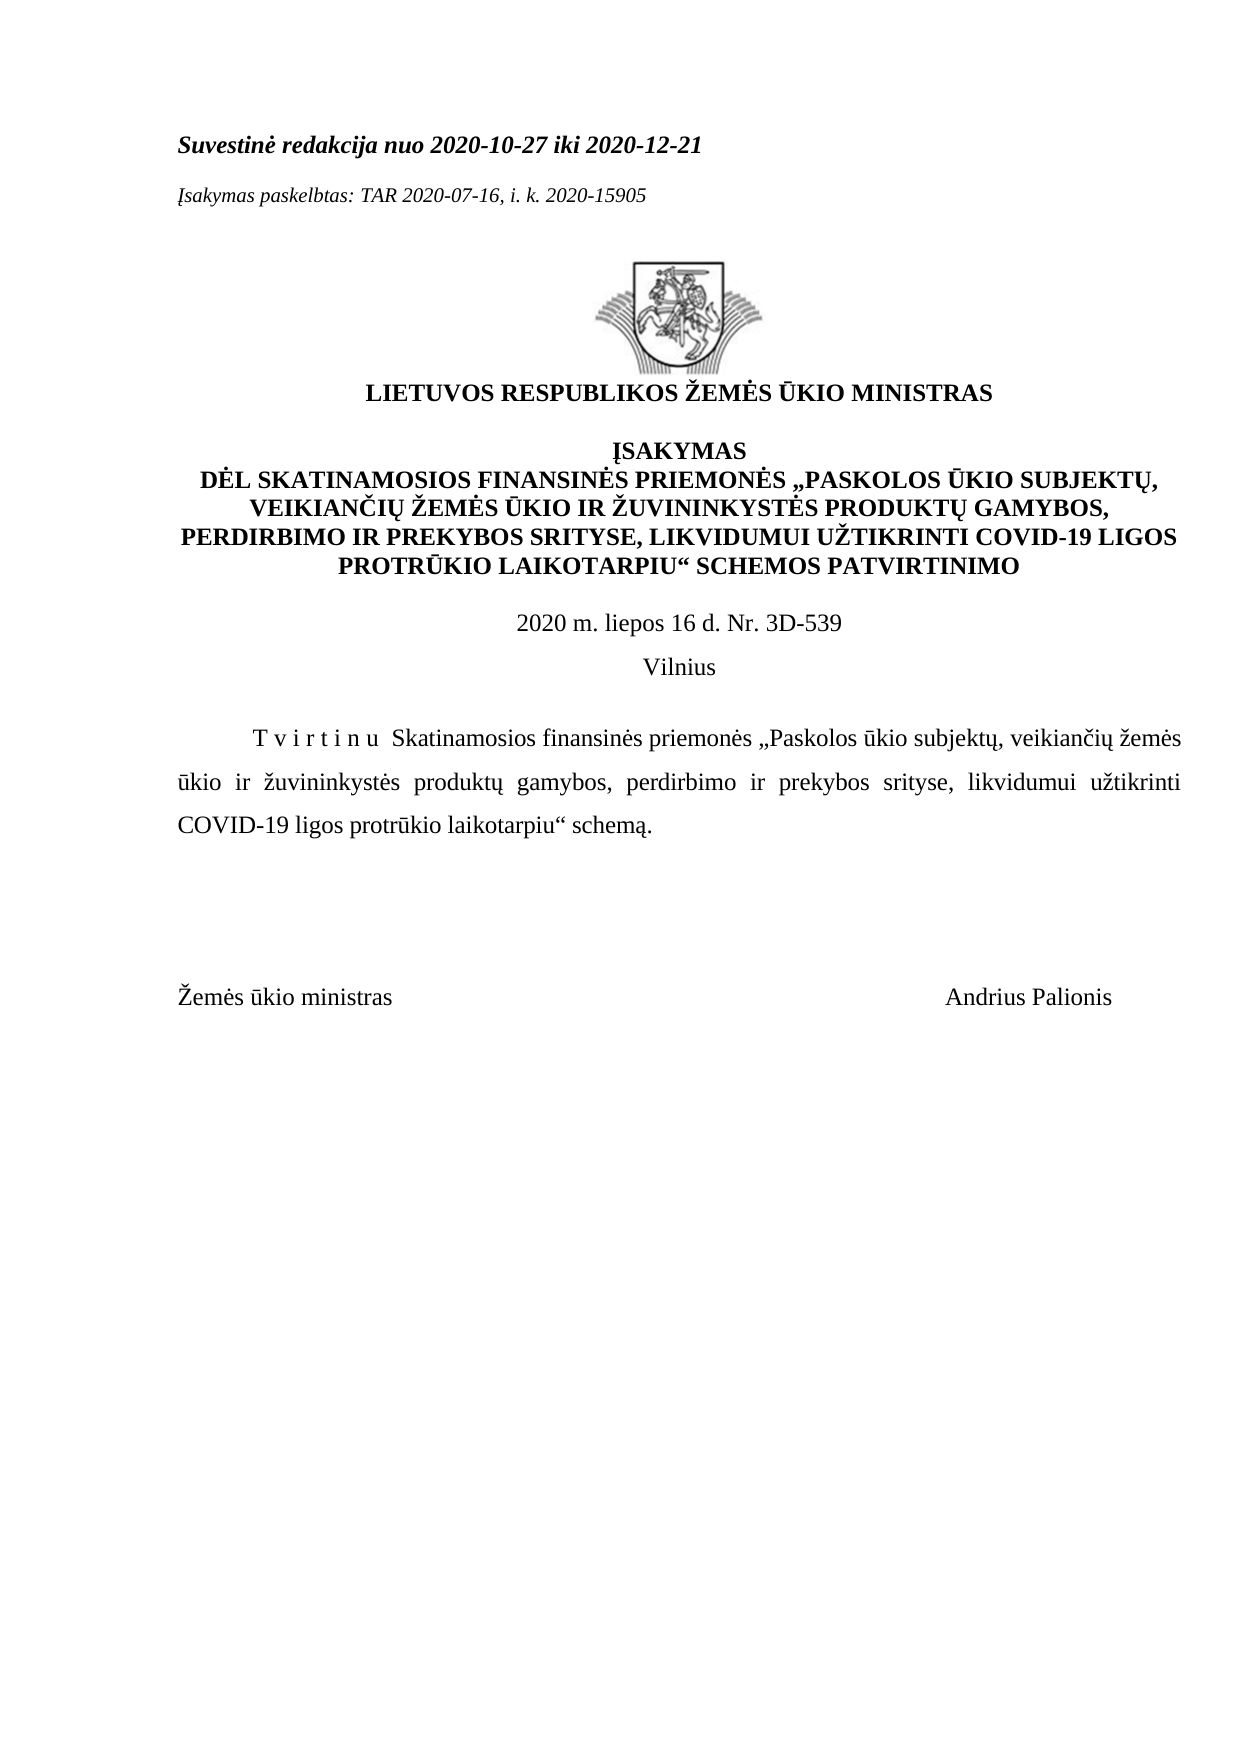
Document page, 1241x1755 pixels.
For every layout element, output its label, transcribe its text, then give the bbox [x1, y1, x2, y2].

text Suvestinė redakcija nuo 2020-10-27 iki 2020-12-21 [177, 130, 1181, 159]
text Žemės ūkio ministras Andrius Palionis [177, 982, 1181, 1011]
text LIETUVOS RESPUBLIKOS ŽEMĖS ŪKIO MINISTRAS [177, 378, 1181, 407]
text T v i r t i n u Skatinamosios finansinės priemonės „Paskolos ūkio subjektų, veikiančių žemės ūkio ir žuvininkystės produktų gamybos, perdirbimo ir prekybos srityse, likvidumui užtikrinti COVID-19 ligos protrūkio laikotarpiu“ schemą. [177, 723, 1181, 838]
text Vilnius [177, 652, 1181, 680]
text 2020 m. liepos 16 d. Nr. 3D-539 [177, 608, 1181, 637]
text DĖL SKATINAMOSIOS FINANSINĖS PRIEMONĖS „PASKOLOS ŪKIO SUBJEKTŲ, VEIKIANČIŲ ŽEMĖS ŪKIO IR ŽUVININKYSTĖS PRODUKTŲ GAMYBOS, PERDIRBIMO IR PREKYBOS SRITYSE, LIKVIDUMUI UŽTIKRINTI COVID-19 LIGOS PROTRŪKIO LAIKOTARPIU“ SCHEMOS PATVIRTINIMO [177, 465, 1181, 580]
text Įsakymas paskelbtas: TAR 2020-07-16, i. k. 2020-15905 [177, 183, 1181, 207]
text ĮSAKYMAS [177, 436, 1181, 465]
